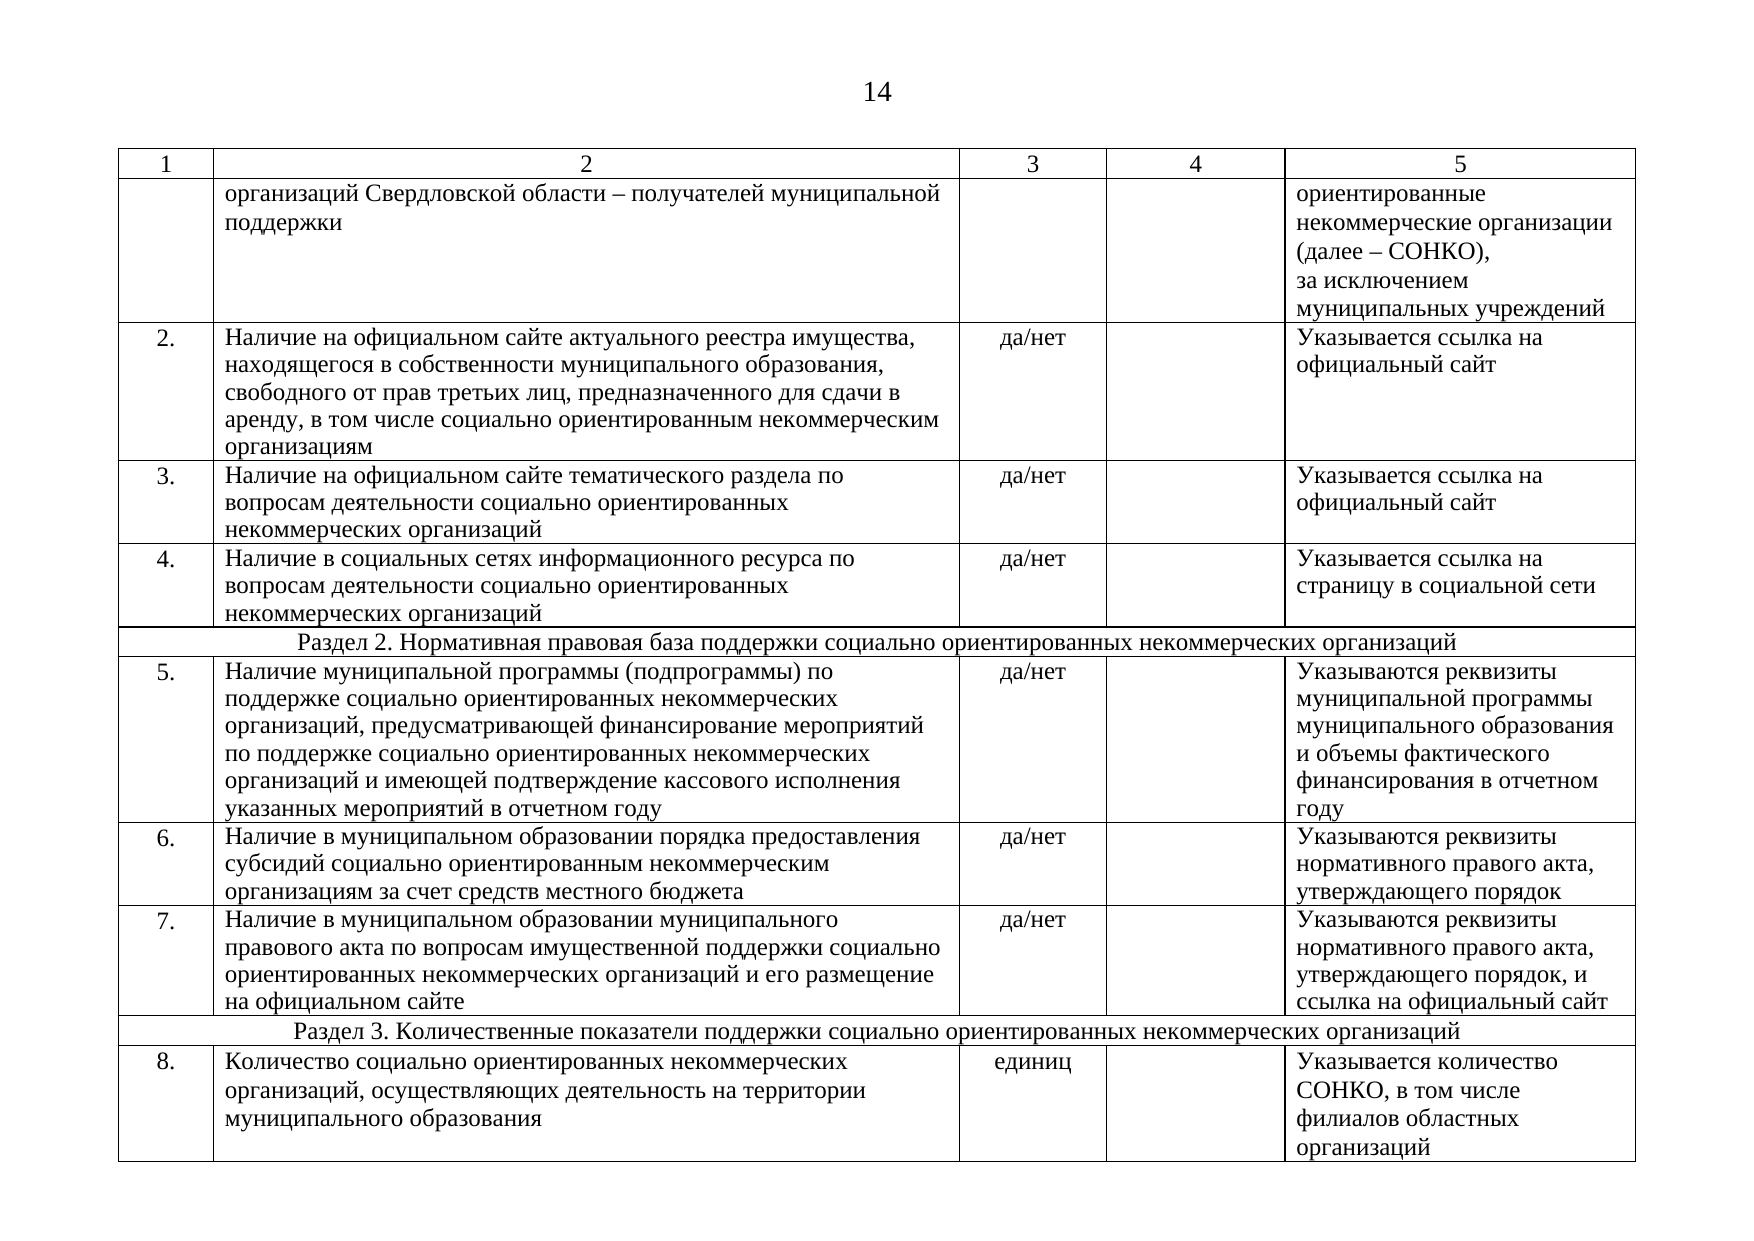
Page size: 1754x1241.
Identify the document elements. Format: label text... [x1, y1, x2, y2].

table_cell Наличие на официальном сайте тематического раздела по вопросам деятельности социально ориентированных некоммерческих организаций [214, 461, 959, 543]
table_cell [119, 179, 213, 322]
table_cell [1107, 906, 1284, 1015]
table_cell Наличие на официальном сайте актуального реестра имущества, находящегося в собственности муниципального образования, свободного от прав третьих лиц, предназначенного для сдачи в аренду, в том числе социально ориентированным некоммерческим организациям [214, 323, 959, 460]
table_header 5 [1286, 149, 1635, 177]
table_header 4 [1107, 149, 1284, 177]
table_cell 2. [119, 323, 213, 460]
table_cell да/нет [960, 323, 1106, 460]
table_cell Раздел 2. Нормативная правовая база поддержки социально ориентированных некоммерческих организаций [119, 628, 1635, 656]
table_cell Наличие в социальных сетях информационного ресурса по вопросам деятельности социально ориентированных некоммерческих организаций [214, 544, 959, 626]
table_cell Указываются реквизиты нормативного правого акта, утверждающего порядок [1286, 823, 1635, 905]
table_cell [1107, 323, 1284, 460]
table_cell 6. [119, 823, 213, 905]
table_cell да/нет [960, 544, 1106, 626]
table_header 1 [119, 149, 213, 177]
table_cell Указывается количество СОНКО, в том числе филиалов областных организаций [1286, 1046, 1635, 1161]
table_cell Указываются реквизиты муниципальной программы муниципального образования и объемы фактического финансирования в отчетном году [1286, 657, 1635, 822]
table_cell единиц [960, 1046, 1106, 1161]
table_cell Указывается ссылка на официальный сайт [1286, 323, 1635, 460]
table_cell Наличие в муниципальном образовании муниципального правового акта по вопросам имущественной поддержки социально ориентированных некоммерческих организаций и его размещение на официальном сайте [214, 906, 959, 1015]
table_cell 3. [119, 461, 213, 543]
table_cell 4. [119, 544, 213, 626]
table_cell Указываются реквизиты нормативного правого акта, утверждающего порядок, и ссылка на официальный сайт [1286, 906, 1635, 1015]
table_cell Наличие муниципальной программы (подпрограммы) по поддержке социально ориентированных некоммерческих организаций, предусматривающей финансирование мероприятий по поддержке социально ориентированных некоммерческих организаций и имеющей подтверждение кассового исполнения указанных мероприятий в отчетном году [214, 657, 959, 822]
table_cell Указывается ссылка на официальный сайт [1286, 461, 1635, 543]
table_cell 5. [119, 657, 213, 822]
table_cell Указывается ссылка на страницу в социальной сети [1286, 544, 1635, 626]
table_cell [1107, 544, 1284, 626]
table_cell Раздел 3. Количественные показатели поддержки социально ориентированных некоммерческих организаций [119, 1016, 1635, 1045]
table_cell организаций Свердловской области – получателей муниципальной поддержки [214, 179, 959, 322]
table_cell [1107, 657, 1284, 822]
table_cell [1107, 823, 1284, 905]
table_cell [1107, 1046, 1284, 1161]
table_header 3 [960, 149, 1106, 177]
table_cell 8. [119, 1046, 213, 1161]
table_cell Количество социально ориентированных некоммерческих организаций, осуществляющих деятельность на территории муниципального образования [214, 1046, 959, 1161]
table_header 2 [214, 149, 959, 177]
table_cell [1107, 179, 1284, 322]
table_cell 7. [119, 906, 213, 1015]
table_cell да/нет [960, 906, 1106, 1015]
table_cell да/нет [960, 657, 1106, 822]
table_cell [1107, 461, 1284, 543]
table_cell да/нет [960, 461, 1106, 543]
table_cell да/нет [960, 823, 1106, 905]
table_cell ориентированные некоммерческие организации (далее – СОНКО), за исключением муниципальных учреждений [1286, 179, 1635, 322]
table_cell [960, 179, 1106, 322]
table_cell Наличие в муниципальном образовании порядка предоставления субсидий социально ориентированным некоммерческим организациям за счет средств местного бюджета [214, 823, 959, 905]
